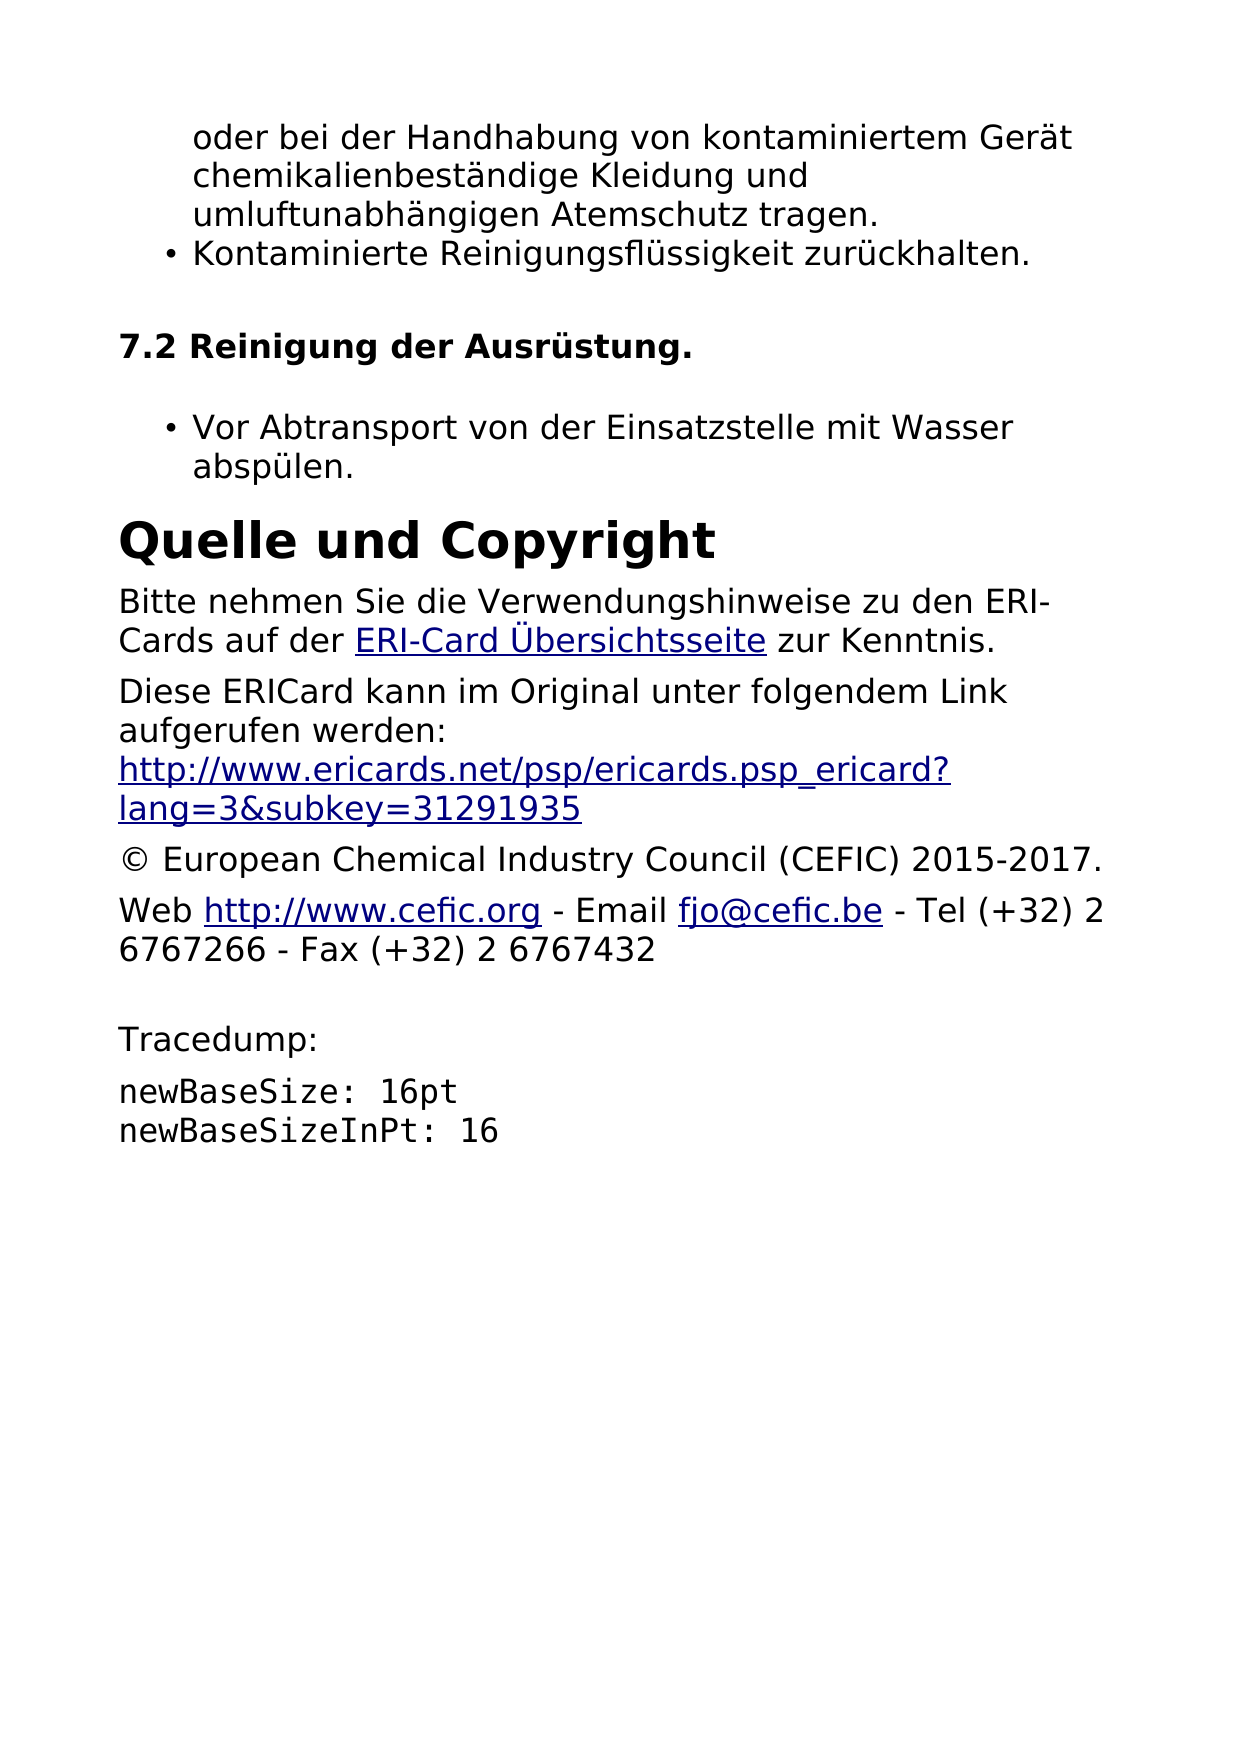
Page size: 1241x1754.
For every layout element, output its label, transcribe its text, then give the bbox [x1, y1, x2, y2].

text newBaseSize: 16pt newBaseSizeInPt: 16 [118, 1072, 1122, 1150]
text Tracedump: [118, 982, 1122, 1060]
subtitle 7.2 Reinigung der Ausrüstung. [118, 328, 1122, 367]
text Bitte nehmen Sie die Verwendungshinweise zu den ERI-Cards auf der ERI-Card Übersichtsseite zur Kenntnis. [118, 582, 1122, 660]
subtitle Quelle und Copyright [118, 512, 1122, 570]
list oder bei der Handhabung von kontaminiertem Gerät chemikalienbeständige Kleidung und umluftunabhängigen Atemschutz tragen. [177, 118, 1122, 235]
text © European Chemical Industry Council (CEFIC) 2015-2017. [118, 840, 1122, 879]
text Diese ERICard kann im Original unter folgendem Link aufgerufen werden: http://www.ericards.net/psp/ericards.psp_ericard?lang=3&subkey=31291935 [118, 672, 1122, 828]
list Vor Abtransport von der Einsatzstelle mit Wasser abspülen. [177, 409, 1122, 487]
text Web http://www.cefic.org - Email fjo@cefic.be - Tel (+32) 2 6767266 - Fax (+32) 2 6767432 [118, 892, 1122, 969]
list Kontaminierte Reinigungsflüssigkeit zurückhalten. [177, 235, 1122, 273]
